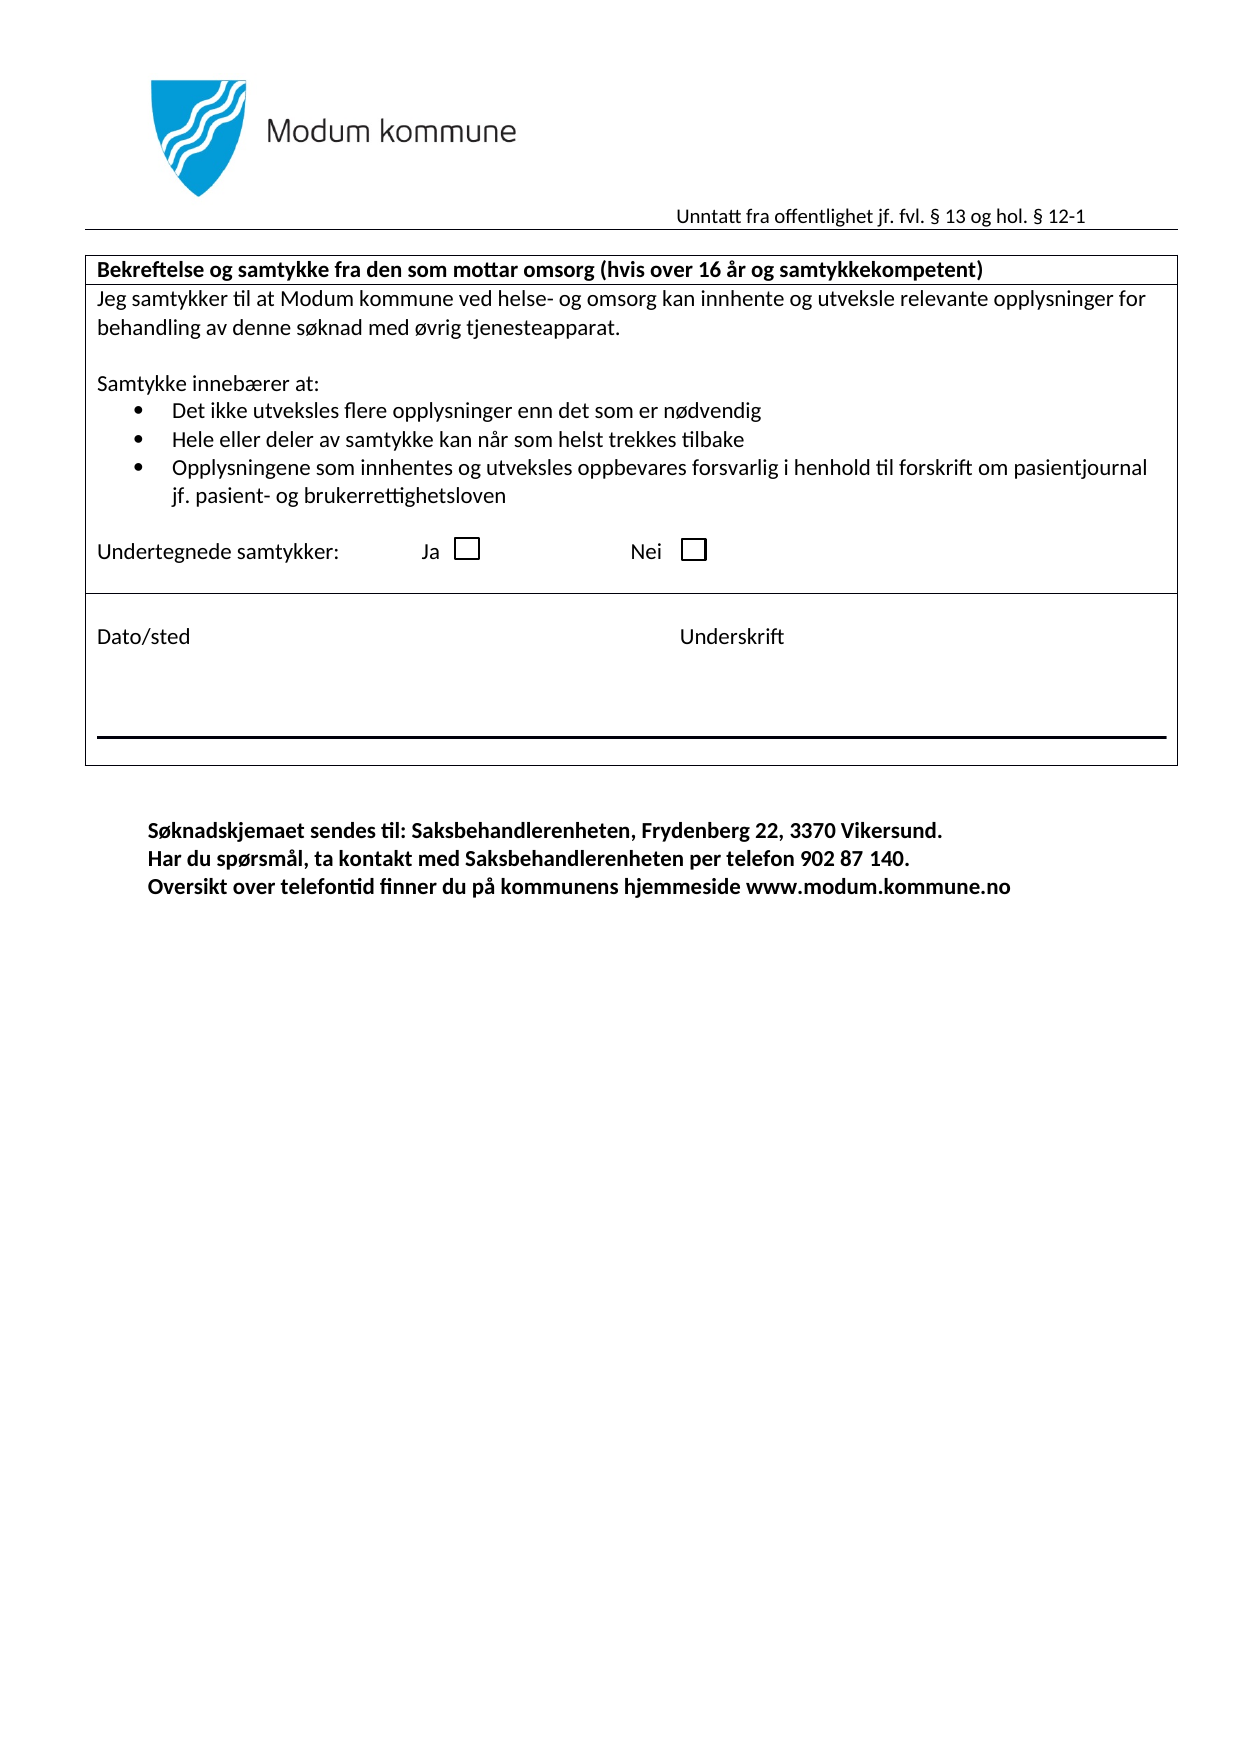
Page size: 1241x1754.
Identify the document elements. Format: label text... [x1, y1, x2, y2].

text Søknadskjemaet sendes til: Saksbehandlerenheten, Frydenberg 22, 3370 Vikersund. [148, 816, 1092, 844]
table_cell [85, 230, 1178, 254]
table_cell Bekreftelse og samtykke fra den som mottar omsorg (hvis over 16 år og samtykkekompetent) [86, 256, 1177, 283]
picture [147, 73, 542, 223]
table_cell Dato/sted Underskrift [86, 594, 1177, 764]
text Har du spørsmål, ta kontakt med Saksbehandlerenheten per telefon 902 87 140. [148, 844, 1092, 872]
text Oversikt over telefontid finner du på kommunens hjemmeside www.modum.kommune.no [148, 872, 1092, 901]
table_cell Jeg samtykker til at Modum kommune ved helse- og omsorg kan innhente og utveksle relevante opplysninger for behandling av denne søknad med øvrig tjenesteapparat. Samtykke innebærer at: Det ikke utveksles flere opplysninger enn det som er nødvendig Hele eller deler av samtykke kan når som helst trekkes tilbake Opplysningene som innhentes og utveksles oppbevares forsvarlig i henhold til forskrift om pasientjournal jf. pasient- og brukerrettighetsloven Undertegnede samtykker: Ja Nei [86, 285, 1177, 593]
